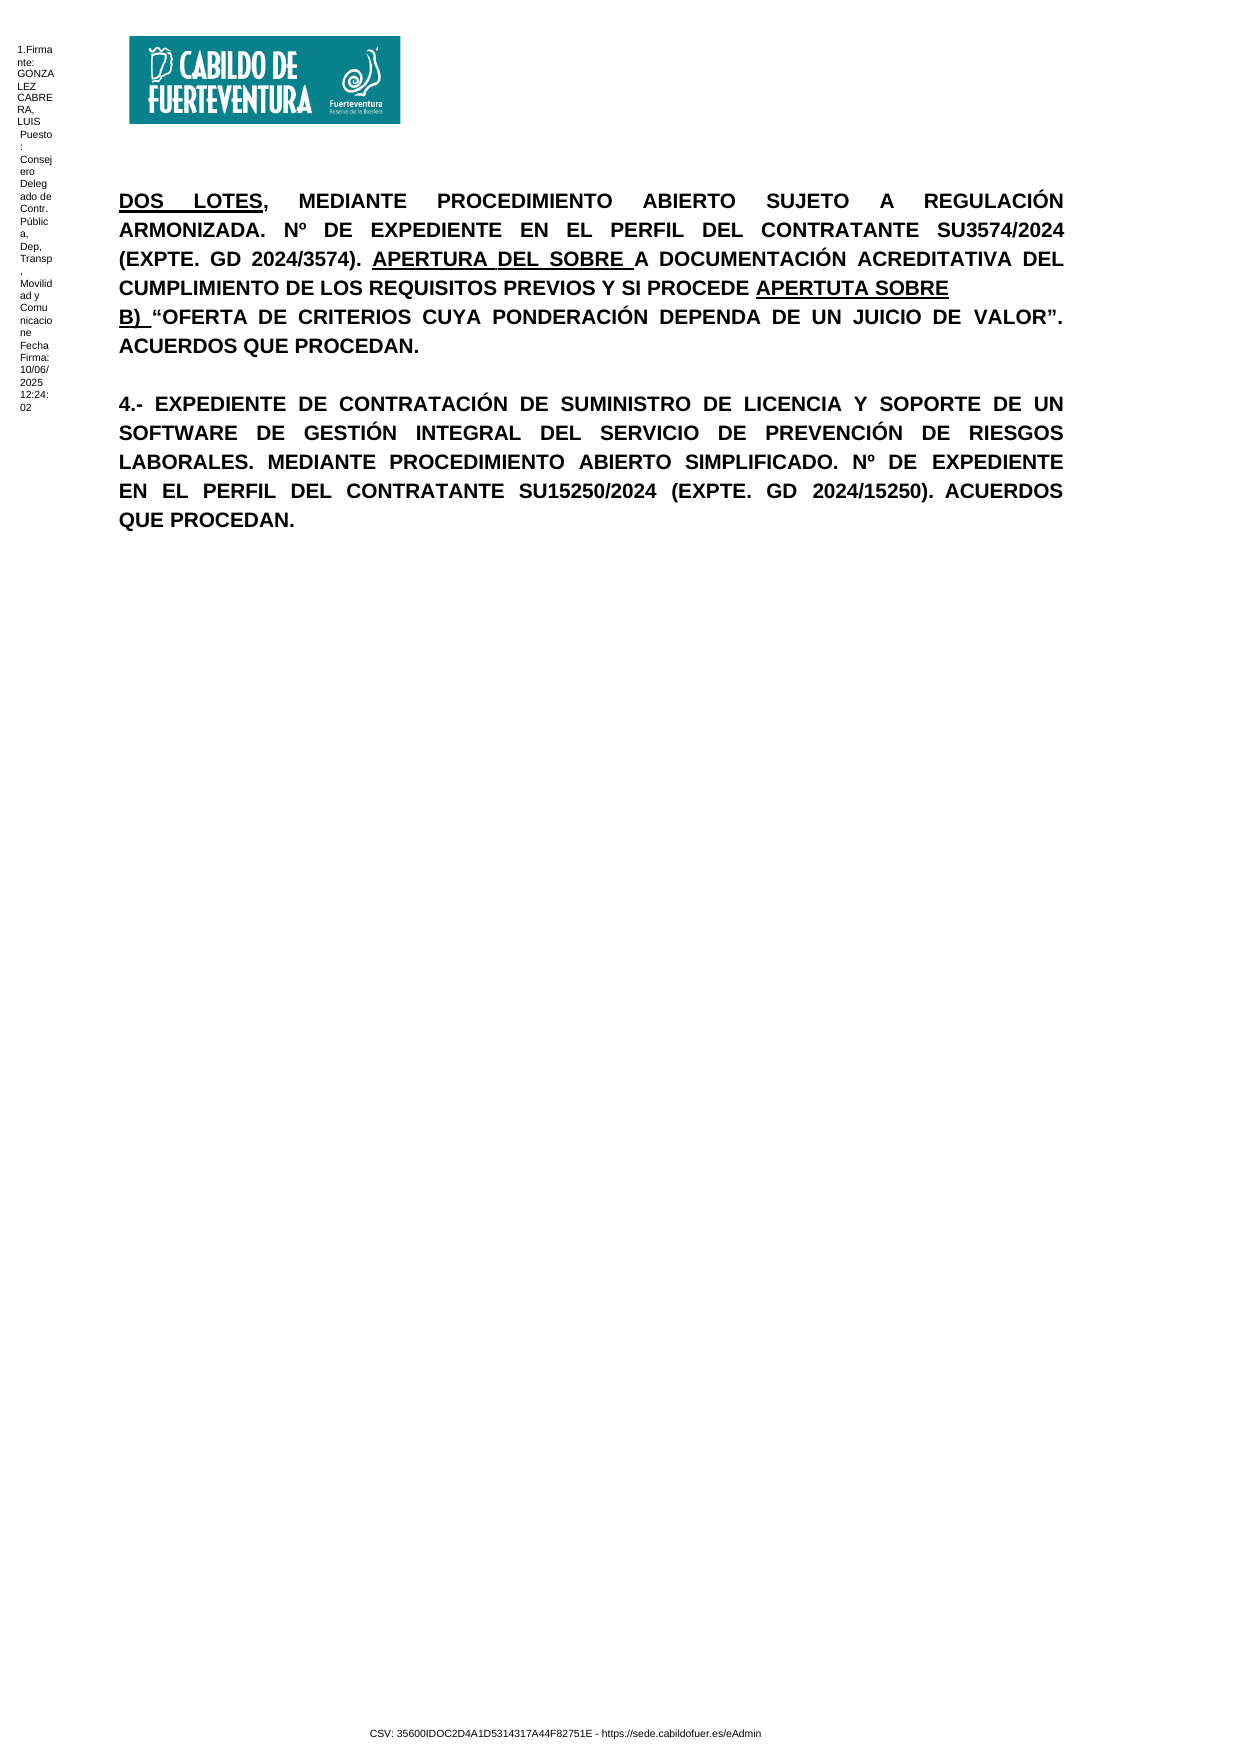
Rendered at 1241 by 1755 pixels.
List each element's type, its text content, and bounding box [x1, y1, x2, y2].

text B) “OFERTA DE CRITERIOS CUYA PONDERACIÓN DEPENDA DE UN JUICIO DE VALOR”. ACUERDOS QUE PROCEDAN. [119, 305, 1064, 358]
text Puesto: Consejero Delegado de Contr. Pública, Dep, Transp, Movilidad y Comunicacione Fecha Firma: 10/06/2025 12:24:02 [20, 128, 53, 413]
text DOS LOTES, MEDIANTE PROCEDIMIENTO ABIERTO SUJETO A REGULACIÓN ARMONIZADA. Nº DE EXPEDIENTE EN EL PERFIL DEL CONTRATANTE SU3574/2024 (EXPTE. GD 2024/3574). APERTURA DEL SOBRE A DOCUMENTACIÓN ACREDITATIVA DEL CUMPLIMIENTO DE LOS REQUISITOS PREVIOS Y SI PROCEDE APERTUTA SOBRE [119, 189, 1064, 300]
text 4.- EXPEDIENTE DE CONTRATACIÓN DE SUMINISTRO DE LICENCIA Y SOPORTE DE UN SOFTWARE DE GESTIÓN INTEGRAL DEL SERVICIO DE PREVENCIÓN DE RIESGOS LABORALES. MEDIANTE PROCEDIMIENTO ABIERTO SIMPLIFICADO. Nº DE EXPEDIENTE EN EL PERFIL DEL CONTRATANTE SU15250/2024 (EXPTE. GD 2024/15250). ACUERDOS QUE PROCEDAN. [119, 392, 1064, 531]
text 1.Firmante: GONZALEZ CABRERA, LUIS [17, 44, 54, 128]
